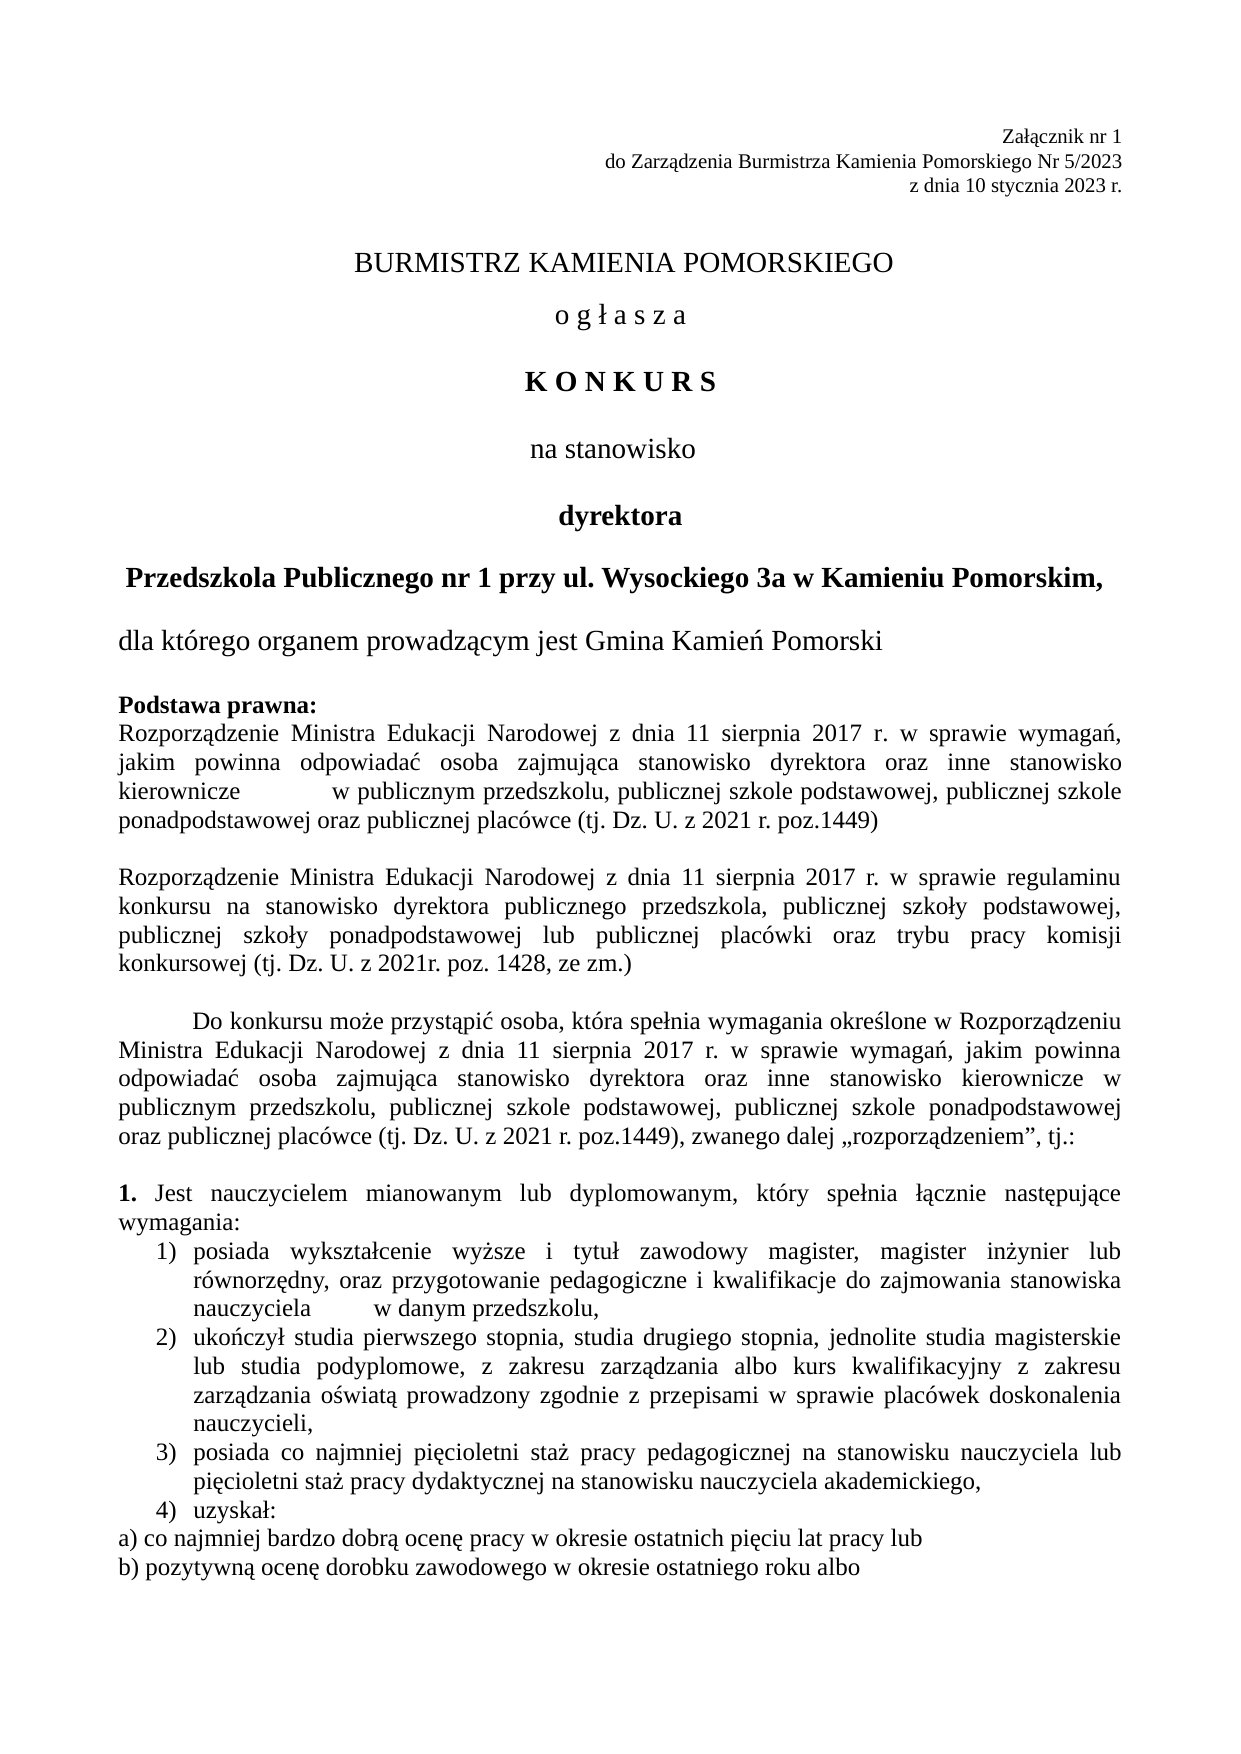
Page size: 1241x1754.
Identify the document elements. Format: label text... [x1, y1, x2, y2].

subtitle z dnia 10 stycznia 2023 r. [118, 173, 1122, 197]
text 1. Jest nauczycielem mianowanym lub dyplomowanym, który spełnia łącznie następujące wymagania: [118, 1178, 1122, 1236]
text Podstawa prawna: [118, 690, 1122, 718]
text o g ł a s z a [118, 297, 1122, 330]
subtitle do Zarządzenia Burmistrza Kamienia Pomorskiego Nr 5/2023 [118, 149, 1122, 173]
text dla którego organem prowadzącym jest Gmina Kamień Pomorski [118, 623, 1122, 656]
text BURMISTRZ KAMIENIA POMORSKIEGO [118, 246, 1122, 279]
text Rozporządzenie Ministra Edukacji Narodowej z dnia 11 sierpnia 2017 r. w sprawie wymagań, jakim powinna odpowiadać osoba zajmująca stanowisko dyrektora oraz inne stanowisko kierownicze w publicznym przedszkolu, publicznej szkole podstawowej, publicznej szkole ponadpodstawowej oraz publicznej placówce (tj. Dz. U. z 2021 r. poz.1449) [118, 718, 1122, 833]
text dyrektora [118, 498, 1122, 532]
text na stanowisko [118, 431, 1122, 464]
text Rozporządzenie Ministra Edukacji Narodowej z dnia 11 sierpnia 2017 r. w sprawie regulaminu konkursu na stanowisko dyrektora publicznego przedszkola, publicznej szkoły podstawowej, publicznej szkoły ponadpodstawowej lub publicznej placówki oraz trybu pracy komisji konkursowej (tj. Dz. U. z 2021r. poz. 1428, ze zm.) [118, 862, 1122, 977]
text Do konkursu może przystąpić osoba, która spełnia wymagania określone w Rozporządzeniu Ministra Edukacji Narodowej z dnia 11 sierpnia 2017 r. w sprawie wymagań, jakim powinna odpowiadać osoba zajmująca stanowisko dyrektora oraz inne stanowisko kierownicze w publicznym przedszkolu, publicznej szkole podstawowej, publicznej szkole ponadpodstawowej oraz publicznej placówce (tj. Dz. U. z 2021 r. poz.1449), zwanego dalej „rozporządzeniem”, tj.: [118, 1006, 1122, 1150]
text a) co najmniej bardzo dobrą ocenę pracy w okresie ostatnich pięciu lat pracy lub [118, 1523, 1122, 1552]
text Przedszkola Publicznego nr 1 przy ul. Wysockiego 3a w Kamieniu Pomorskim, [118, 560, 1122, 594]
list posiada wykształcenie wyższe i tytuł zawodowy magister, magister inżynier lub równorzędny, oraz przygotowanie pedagogiczne i kwalifikacje do zajmowania stanowiska nauczyciela w danym przedszkolu, [156, 1236, 1122, 1322]
list posiada co najmniej pięcioletni staż pracy pedagogicznej na stanowisku nauczyciela lub pięcioletni staż pracy dydaktycznej na stanowisku nauczyciela akademickiego, [156, 1437, 1122, 1495]
list uzyskał: [156, 1495, 1122, 1523]
text K O N K U R S [118, 364, 1122, 397]
list ukończył studia pierwszego stopnia, studia drugiego stopnia, jednolite studia magisterskie lub studia podyplomowe, z zakresu zarządzania albo kurs kwalifikacyjny z zakresu zarządzania oświatą prowadzony zgodnie z przepisami w sprawie placówek doskonalenia nauczycieli, [156, 1322, 1122, 1437]
text b) pozytywną ocenę dorobku zawodowego w okresie ostatniego roku albo [118, 1552, 1122, 1581]
subtitle Załącznik nr 1 [118, 118, 1122, 149]
